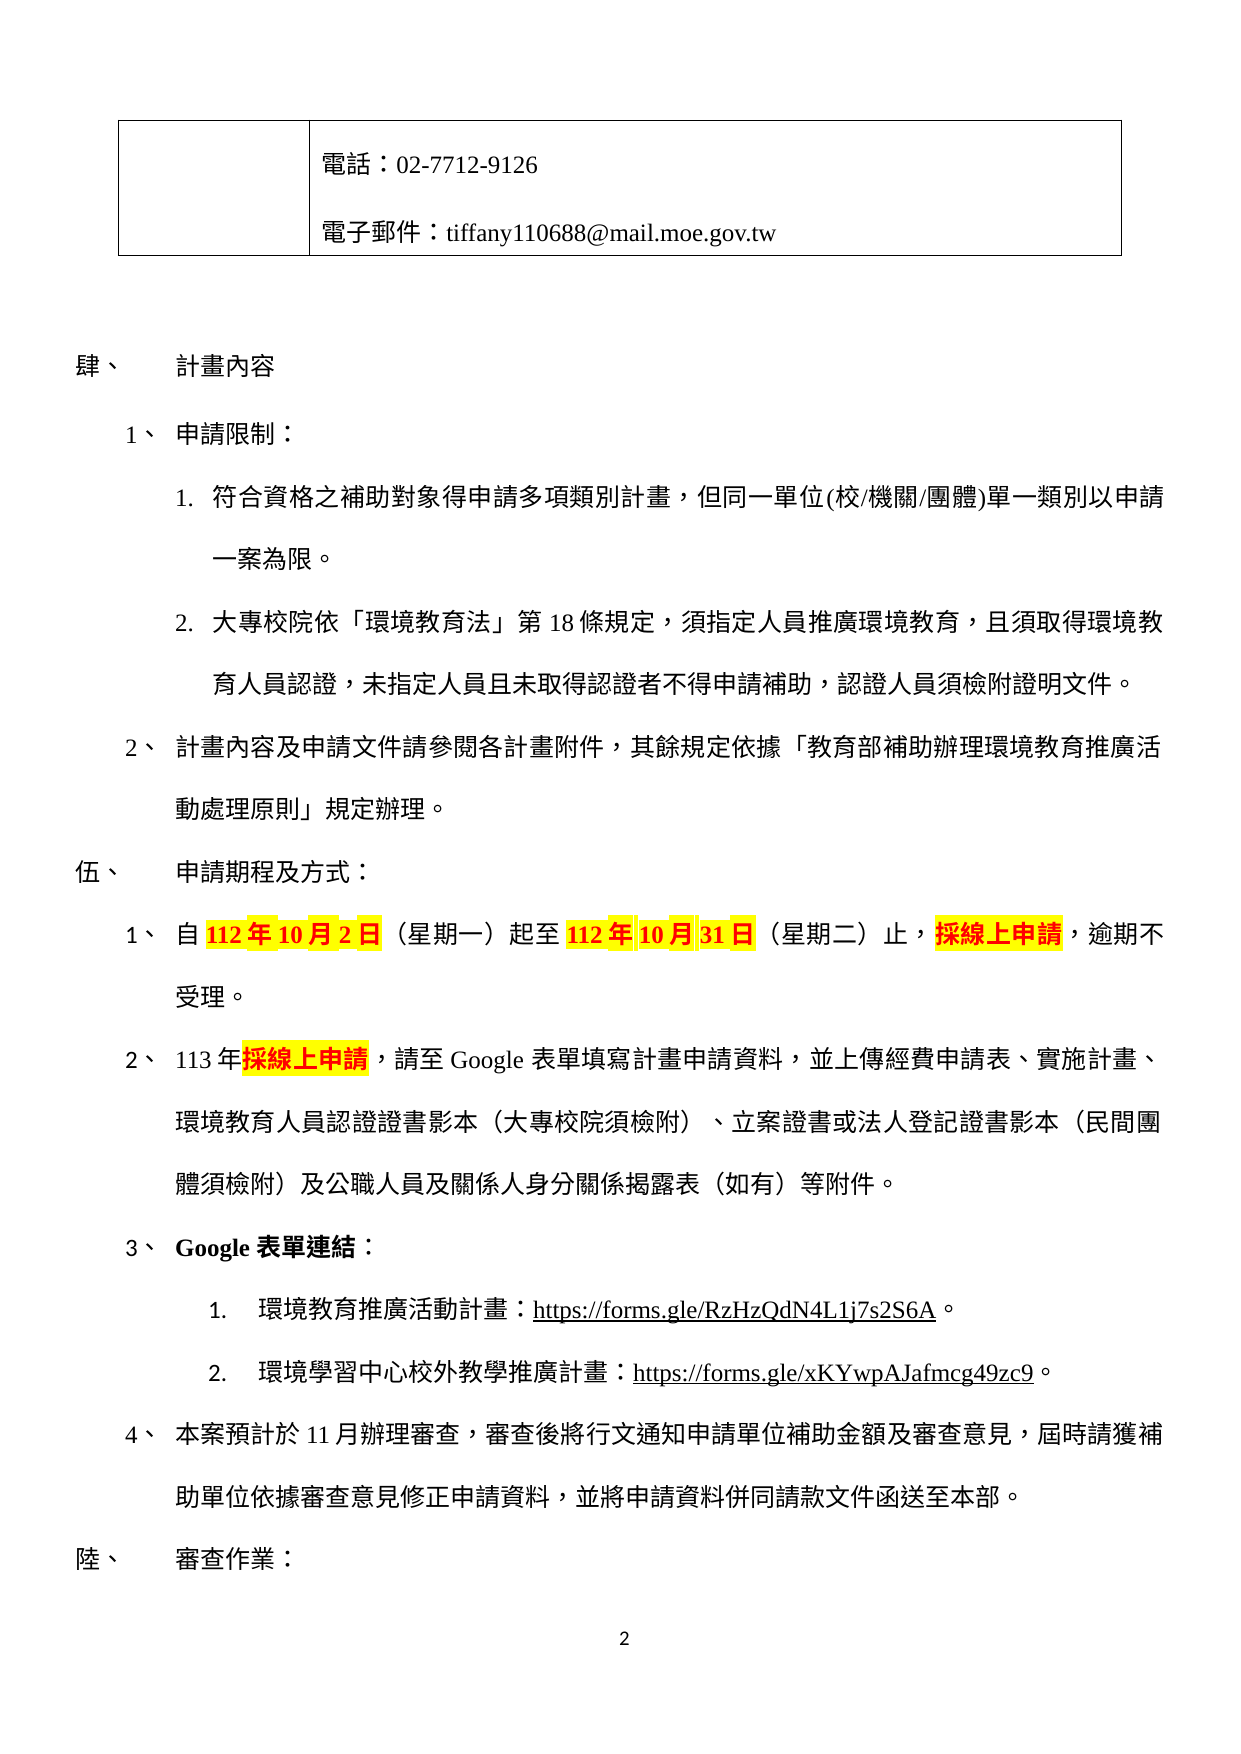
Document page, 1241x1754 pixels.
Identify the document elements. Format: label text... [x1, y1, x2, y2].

list 大專校院依「環境教育法」第18條規定，須指定人員推廣環境教育，且須取得環境教育人員認證，未指定人員且未取得認證者不得申請補助，認證人員須檢附證明文件。 [175, 578, 1165, 703]
list 113年採線上申請，請至Google 表單填寫計畫申請資料，並上傳經費申請表、實施計畫、環境教育人員認證證書影本（大專校院須檢附）、立案證書或法人登記證書影本（民間團體須檢附）及公職人員及關係人身分關係揭露表（如有）等附件。 [125, 1016, 1165, 1203]
list 計畫內容 [75, 323, 1165, 386]
table_cell [119, 121, 309, 255]
list Google 表單連結： [125, 1203, 1165, 1266]
list 申請期程及方式： [75, 828, 1165, 891]
list 計畫內容及申請文件請參閱各計畫附件，其餘規定依據「教育部補助辦理環境教育推廣活動處理原則」規定辦理。 [125, 703, 1165, 828]
table_cell 電話：02-7712-9126 電子郵件：tiffany110688@mail.moe.gov.tw [310, 121, 1121, 255]
list 申請限制： [125, 391, 1165, 453]
list 環境教育推廣活動計畫：https://forms.gle/RzHzQdN4L1j7s2S6A。 [208, 1266, 1165, 1328]
list 符合資格之補助對象得申請多項類別計畫，但同一單位(校/機關/團體)單一類別以申請一案為限。 [175, 453, 1165, 578]
list 環境學習中心校外教學推廣計畫：https://forms.gle/xKYwpAJafmcg49zc9。 [208, 1328, 1165, 1391]
list 自112年10月2日（星期一）起至112年10月31日（星期二）止，採線上申請，逾期不受理。 [125, 891, 1165, 1016]
list 審查作業： [75, 1516, 1165, 1578]
list 本案預計於11月辦理審查，審查後將行文通知申請單位補助金額及審查意見，屆時請獲補助單位依據審查意見修正申請資料，並將申請資料併同請款文件函送至本部。 [125, 1391, 1165, 1516]
